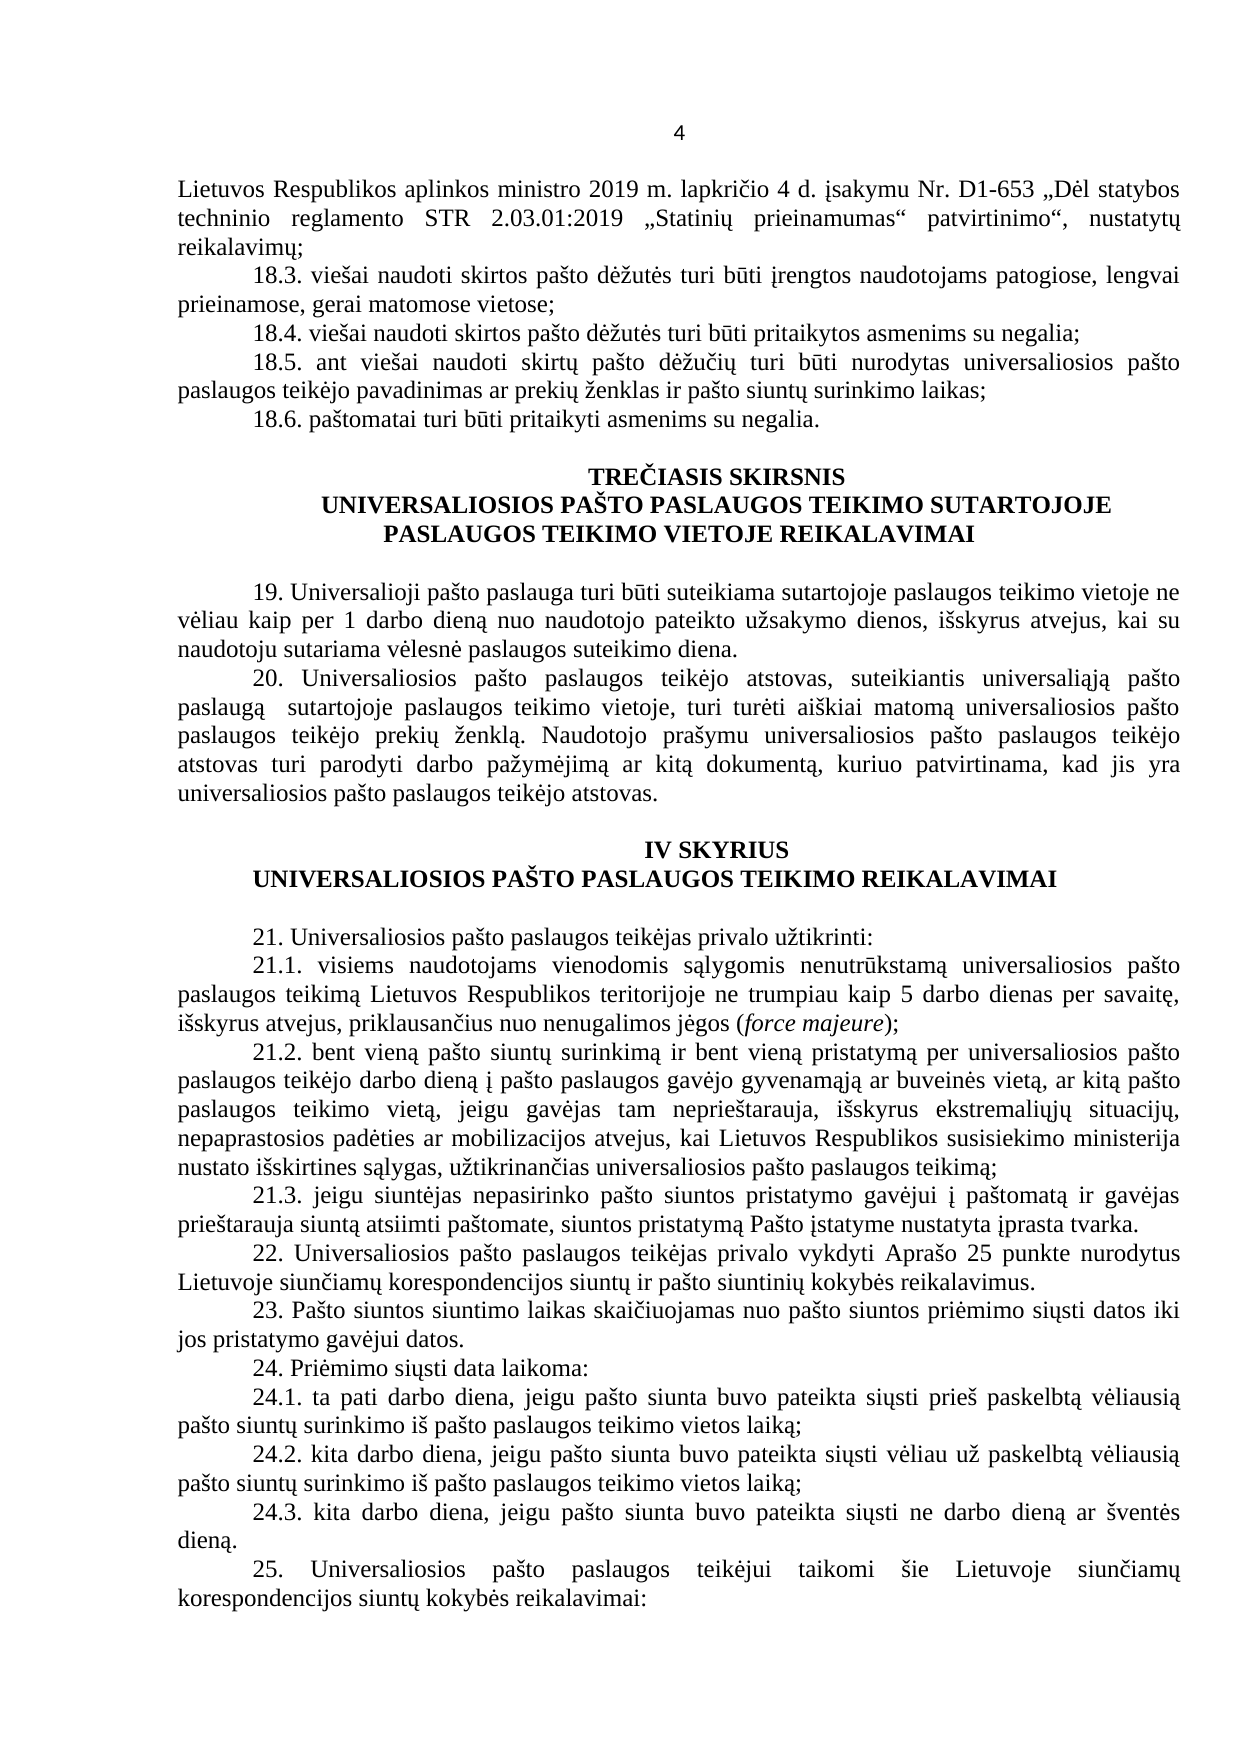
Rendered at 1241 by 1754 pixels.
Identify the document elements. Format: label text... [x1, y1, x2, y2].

text 24. Priėmimo siųsti data laikoma: [177, 1353, 1181, 1382]
text 19. Universalioji pašto paslauga turi būti suteikiama sutartojoje paslaugos teikimo vietoje ne vėliau kaip per 1 darbo dieną nuo naudotojo pateikto užsakymo dienos, išskyrus atvejus, kai su naudotoju sutariama vėlesnė paslaugos suteikimo diena. [177, 577, 1181, 663]
text 24.1. ta pati darbo diena, jeigu pašto siunta buvo pateikta siųsti prieš paskelbtą vėliausią pašto siuntų surinkimo iš pašto paslaugos teikimo vietos laiką; [177, 1382, 1181, 1439]
text 21.1. visiems naudotojams vienodomis sąlygomis nenutrūkstamą universaliosios pašto paslaugos teikimą Lietuvos Respublikos teritorijoje ne trumpiau kaip 5 darbo dienas per savaitę, išskyrus atvejus, priklausančius nuo nenugalimos jėgos (force majeure); [177, 950, 1181, 1037]
text Lietuvos Respublikos aplinkos ministro 2019 m. lapkričio 4 d. įsakymu Nr. D1-653 „Dėl statybos techninio reglamento STR 2.03.01:2019 „Statinių prieinamumas“ patvirtinimo“, nustatytų reikalavimų; [177, 174, 1181, 260]
text UNIVERSALIOSIOS PAŠTO PASLAUGOS TEIKIMO SUTARTOJOJE PASLAUGOS TEIKIMO VIETOJE REIKALAVIMAI [177, 490, 1181, 548]
text 21.2. bent vieną pašto siuntų surinkimą ir bent vieną pristatymą per universaliosios pašto paslaugos teikėjo darbo dieną į pašto paslaugos gavėjo gyvenamąją ar buveinės vietą, ar kitą pašto paslaugos teikimo vietą, jeigu gavėjas tam neprieštarauja, išskyrus ekstremaliųjų situacijų, nepaprastosios padėties ar mobilizacijos atvejus, kai Lietuvos Respublikos susisiekimo ministerija nustato išskirtines sąlygas, užtikrinančias universaliosios pašto paslaugos teikimą; [177, 1037, 1181, 1180]
text 25. Universaliosios pašto paslaugos teikėjui taikomi šie Lietuvoje siunčiamų korespondencijos siuntų kokybės reikalavimai: [177, 1554, 1181, 1612]
text 24.3. kita darbo diena, jeigu pašto siunta buvo pateikta siųsti ne darbo dieną ar šventės dieną. [177, 1497, 1181, 1554]
text 18.5. ant viešai naudoti skirtų pašto dėžučių turi būti nurodytas universaliosios pašto paslaugos teikėjo pavadinimas ar prekių ženklas ir pašto siuntų surinkimo laikas; [177, 347, 1181, 404]
text 18.3. viešai naudoti skirtos pašto dėžutės turi būti įrengtos naudotojams patogiose, lengvai prieinamose, gerai matomose vietose; [177, 260, 1181, 318]
text UNIVERSALIOSIOS PAŠTO PASLAUGOS TEIKIMO REIKALAVIMAI [177, 864, 1181, 893]
text IV SKYRIUS [177, 835, 1181, 864]
text 21.3. jeigu siuntėjas nepasirinko pašto siuntos pristatymo gavėjui į paštomatą ir gavėjas prieštarauja siuntą atsiimti paštomate, siuntos pristatymą Pašto įstatyme nustatyta įprasta tvarka. [177, 1180, 1181, 1238]
text TREČIASIS SKIRSNIS [177, 462, 1181, 490]
text 18.6. paštomatai turi būti pritaikyti asmenims su negalia. [177, 404, 1181, 433]
text 23. Pašto siuntos siuntimo laikas skaičiuojamas nuo pašto siuntos priėmimo siųsti datos iki jos pristatymo gavėjui datos. [177, 1295, 1181, 1353]
text 22. Universaliosios pašto paslaugos teikėjas privalo vykdyti Aprašo 25 punkte nurodytus Lietuvoje siunčiamų korespondencijos siuntų ir pašto siuntinių kokybės reikalavimus. [177, 1238, 1181, 1295]
text 24.2. kita darbo diena, jeigu pašto siunta buvo pateikta siųsti vėliau už paskelbtą vėliausią pašto siuntų surinkimo iš pašto paslaugos teikimo vietos laiką; [177, 1439, 1181, 1497]
text 21. Universaliosios pašto paslaugos teikėjas privalo užtikrinti: [177, 922, 1181, 950]
text 18.4. viešai naudoti skirtos pašto dėžutės turi būti pritaikytos asmenims su negalia; [177, 318, 1181, 347]
text 20. Universaliosios pašto paslaugos teikėjo atstovas, suteikiantis universaliąją pašto paslaugą sutartojoje paslaugos teikimo vietoje, turi turėti aiškiai matomą universaliosios pašto paslaugos teikėjo prekių ženklą. Naudotojo prašymu universaliosios pašto paslaugos teikėjo atstovas turi parodyti darbo pažymėjimą ar kitą dokumentą, kuriuo patvirtinama, kad jis yra universaliosios pašto paslaugos teikėjo atstovas. [177, 663, 1181, 807]
